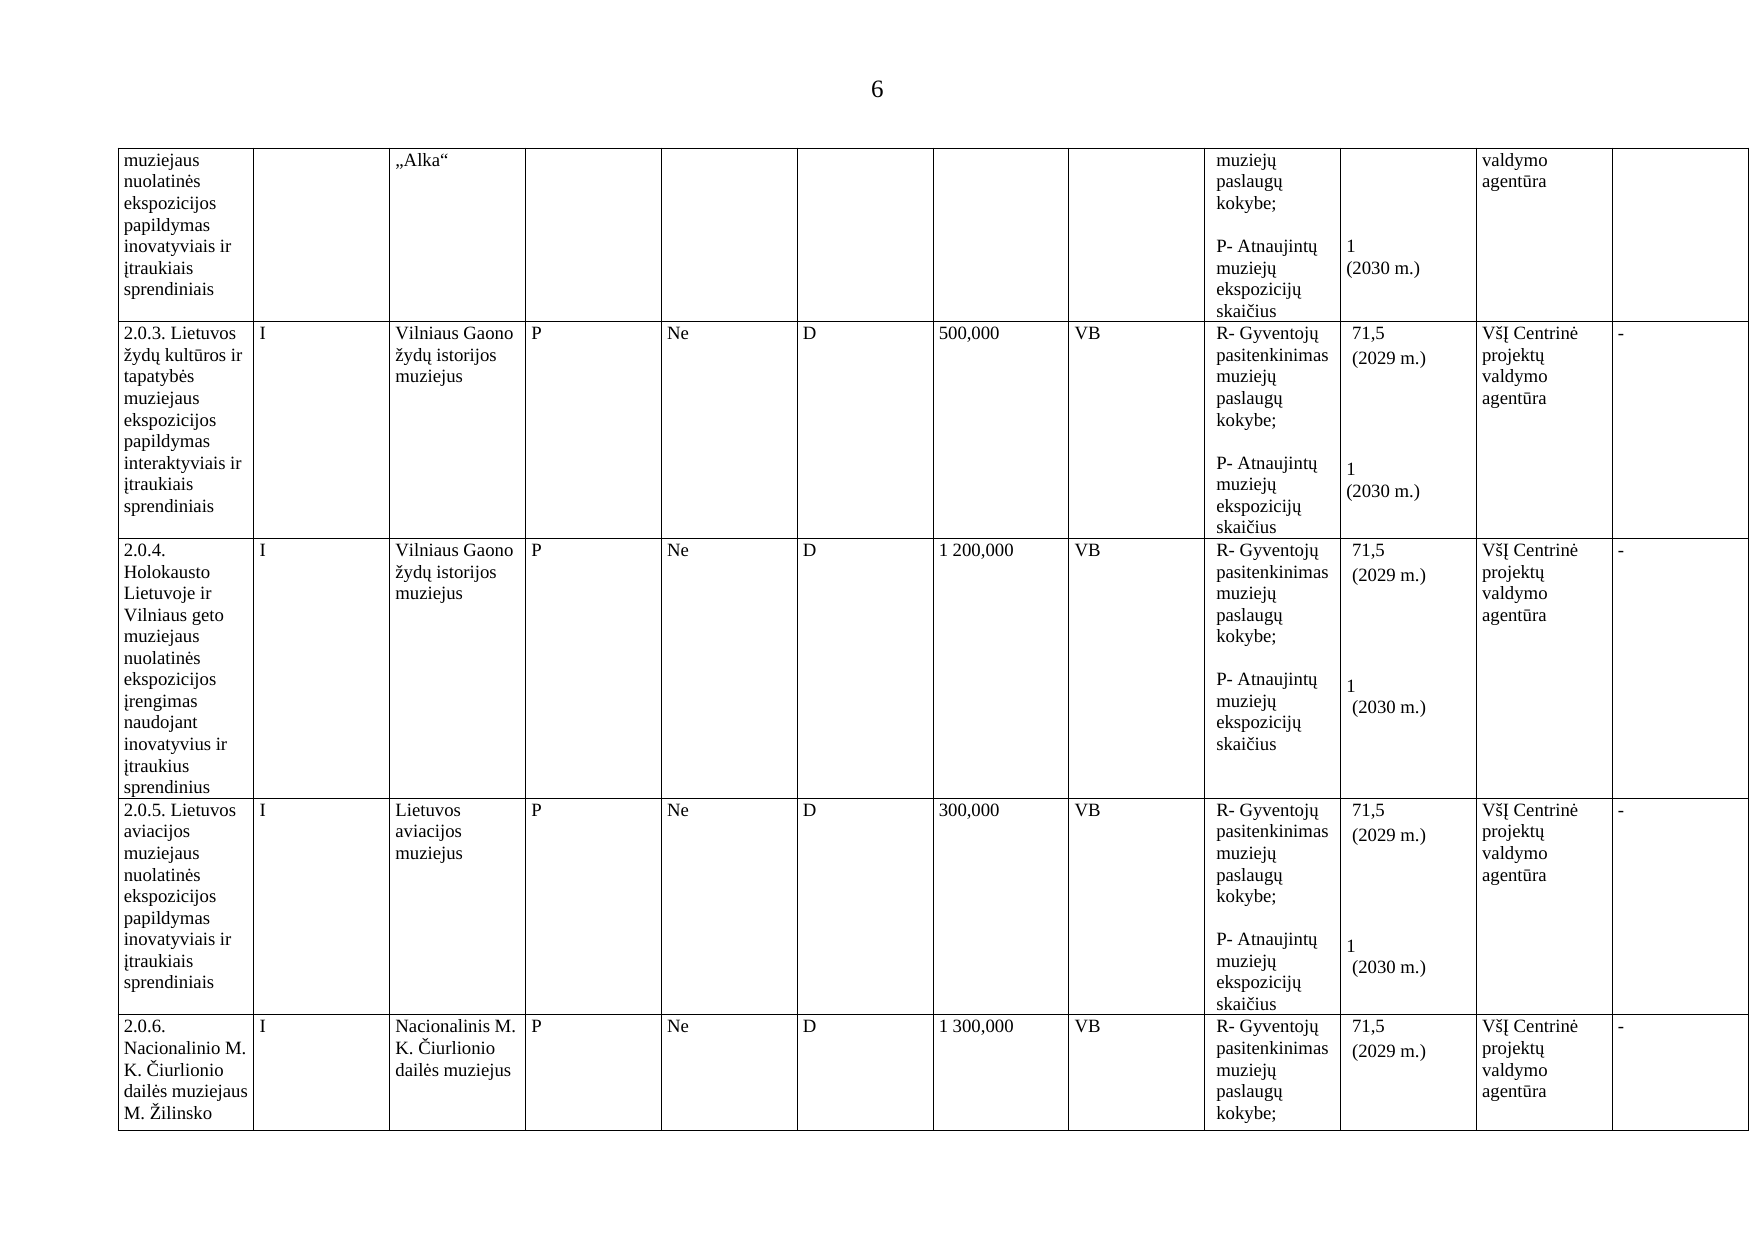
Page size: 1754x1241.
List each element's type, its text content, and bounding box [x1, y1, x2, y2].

table_cell [1069, 149, 1204, 321]
table_cell [254, 149, 389, 321]
table_cell muziejaus nuolatinės ekspozicijos papildymas inovatyviais ir įtraukiais sprendiniais [119, 149, 253, 321]
table_cell VB [1069, 1015, 1204, 1130]
table_cell P [526, 1015, 661, 1130]
table_cell 1 300,000 [934, 1015, 1068, 1130]
table_cell Ne [662, 322, 797, 538]
table_cell 2.0.3. Lietuvos žydų kultūros ir tapatybės muziejaus ekspozicijos papildymas interaktyviais ir įtraukiais sprendiniais [119, 322, 253, 538]
table_cell [526, 149, 661, 321]
table_cell „Alka“ [390, 149, 525, 321]
table_cell R- Gyventojų pasitenkinimas muziejų paslaugų kokybe; P- Atnaujintų muziejų ekspozicijų skaičius [1205, 799, 1340, 1014]
table_cell VšĮ Centrinė projektų valdymo agentūra [1477, 1015, 1612, 1130]
table_cell 2.0.4. Holokausto Lietuvoje ir Vilniaus geto muziejaus nuolatinės ekspozicijos įrengimas naudojant inovatyvius ir įtraukius sprendinius [119, 539, 253, 798]
table_cell R- Gyventojų pasitenkinimas muziejų paslaugų kokybe; P- Atnaujintų muziejų ekspozicijų skaičius [1205, 322, 1340, 538]
table_cell I [254, 799, 389, 1014]
table_cell D [798, 1015, 933, 1130]
table_cell - [1613, 799, 1748, 1014]
table_cell Ne [662, 799, 797, 1014]
table_cell - [1613, 149, 1748, 321]
table_cell 71,5 (2029 m.) 1 (2030 m.) [1341, 322, 1476, 538]
table_cell [662, 149, 797, 321]
table_cell VšĮ Centrinė projektų valdymo agentūra [1477, 539, 1612, 798]
table_cell P [526, 799, 661, 1014]
table_cell R- Gyventojų pasitenkinimas muziejų paslaugų kokybe; [1205, 1015, 1340, 1130]
table_cell 1 (2030 m.) [1341, 149, 1476, 321]
table_cell Lietuvos aviacijos muziejus [390, 799, 525, 1014]
table_cell VB [1069, 799, 1204, 1014]
table_cell 1 200,000 [934, 539, 1068, 798]
table_cell I [254, 539, 389, 798]
table_cell VB [1069, 322, 1204, 538]
table_cell Vilniaus Gaono žydų istorijos muziejus [390, 322, 525, 538]
table_cell [934, 149, 1068, 321]
table_cell P [526, 322, 661, 538]
table_cell 500,000 [934, 322, 1068, 538]
table_cell VšĮ Centrinė projektų valdymo agentūra [1477, 799, 1612, 1014]
table_cell I [254, 322, 389, 538]
table_cell Ne [662, 1015, 797, 1130]
table_cell Ne [662, 539, 797, 798]
table_cell - [1613, 1015, 1748, 1130]
table_cell D [798, 799, 933, 1014]
table_cell I [254, 1015, 389, 1130]
table_cell [798, 149, 933, 321]
table_cell 71,5 (2029 m.) [1341, 1015, 1476, 1130]
table_cell VB [1069, 539, 1204, 798]
table_cell 2.0.6. Nacionalinio M. K. Čiurlionio dailės muziejaus M. Žilinsko [119, 1015, 253, 1130]
table_cell 300,000 [934, 799, 1068, 1014]
table_cell P [526, 539, 661, 798]
table_cell R- Gyventojų pasitenkinimas muziejų paslaugų kokybe; P- Atnaujintų muziejų ekspozicijų skaičius [1205, 539, 1340, 798]
table_cell - [1613, 539, 1748, 798]
table_cell valdymo agentūra [1477, 149, 1612, 321]
table_cell VšĮ Centrinė projektų valdymo agentūra [1477, 322, 1612, 538]
table_cell muziejų paslaugų kokybe; P- Atnaujintų muziejų ekspozicijų skaičius [1205, 149, 1340, 321]
table_cell Nacionalinis M. K. Čiurlionio dailės muziejus [390, 1015, 525, 1130]
table_cell D [798, 322, 933, 538]
table_cell 2.0.5. Lietuvos aviacijos muziejaus nuolatinės ekspozicijos papildymas inovatyviais ir įtraukiais sprendiniais [119, 799, 253, 1014]
table_cell - [1613, 322, 1748, 538]
table_cell D [798, 539, 933, 798]
table_cell Vilniaus Gaono žydų istorijos muziejus [390, 539, 525, 798]
table_cell 71,5 (2029 m.) 1 (2030 m.) [1341, 799, 1476, 1014]
table_cell 71,5 (2029 m.) 1 (2030 m.) [1341, 539, 1476, 798]
